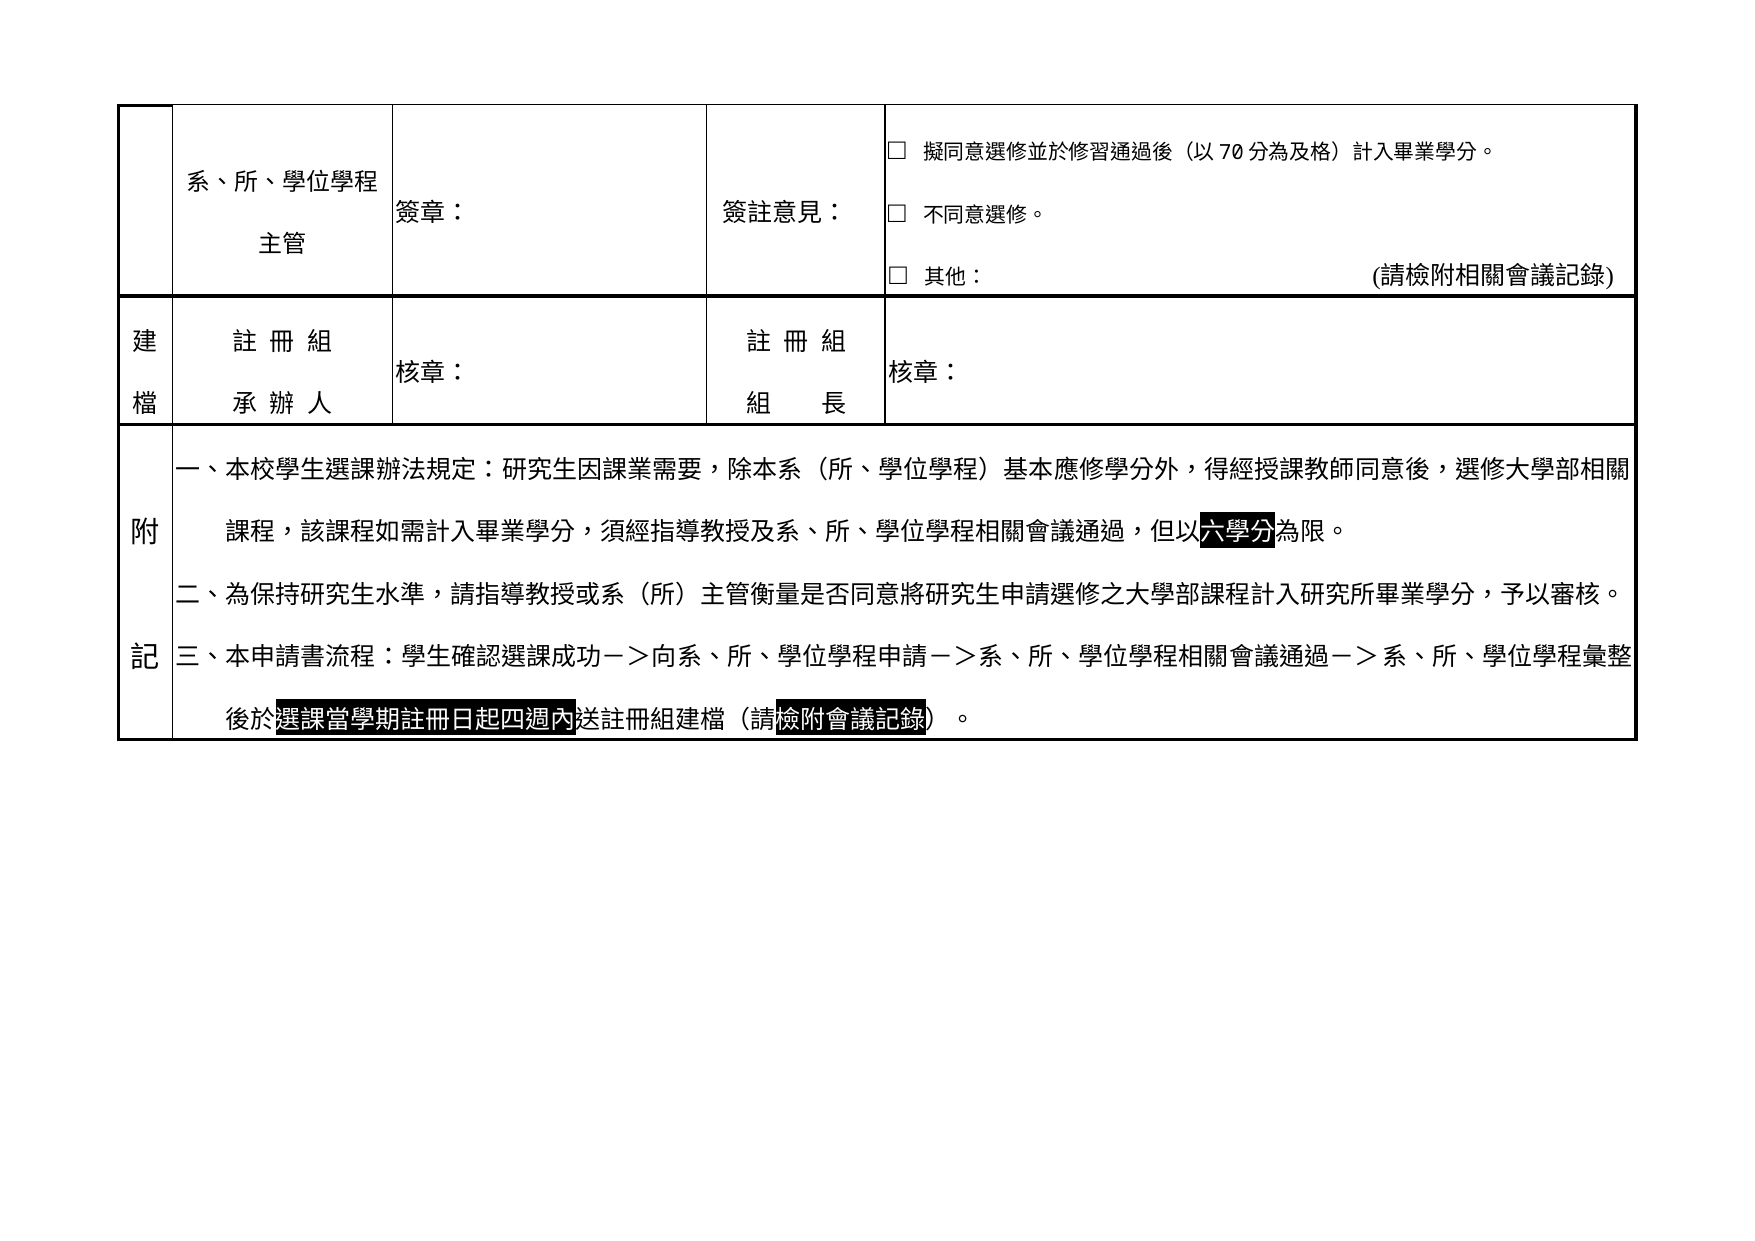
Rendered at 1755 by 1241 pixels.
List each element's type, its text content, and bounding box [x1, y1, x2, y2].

table_cell 系、所、學位學程 主管 [173, 105, 392, 294]
table_cell 一、本校學生選課辦法規定：研究生因課業需要，除本系（所、學位學程）基本應修學分外，得經授課教師同意後，選修大學部相關課程，該課程如需計入畢業學分，須經指導教授及系、所、學位學程相關會議通過，但以六學分為限。 二、為保持研究生水準，請指導教授或系（所）主管衡量是否同意將研究生申請選修之大學部課程計入研究所畢業學分，予以審核。 三、本申請書流程：學生確認選課成功－＞向系、所、學位學程申請－＞系、所、學位學程相關會議通過－＞系、所、學位學程彙整後於選課當學期註冊日起四週內送註冊組建檔（請檢附會議記錄）。 [173, 426, 1634, 738]
table_cell [120, 107, 172, 294]
table_cell 核章： [886, 298, 1634, 422]
table_cell 簽註意見： [707, 105, 884, 294]
table_cell 核章： [393, 298, 706, 422]
table_cell 註 冊 組 承 辦 人 [173, 298, 392, 422]
table_cell 簽章： [393, 105, 706, 294]
table_cell 附 記 [120, 426, 172, 738]
table_cell □ 擬同意選修並於修習通過後（以70分為及格）計入畢業學分。 □ 不同意選修。 □ 其他： (請檢附相關會議記錄) [886, 105, 1634, 294]
table_cell 建檔 [120, 298, 172, 422]
table_cell 註 冊 組 組 長 [707, 298, 884, 422]
